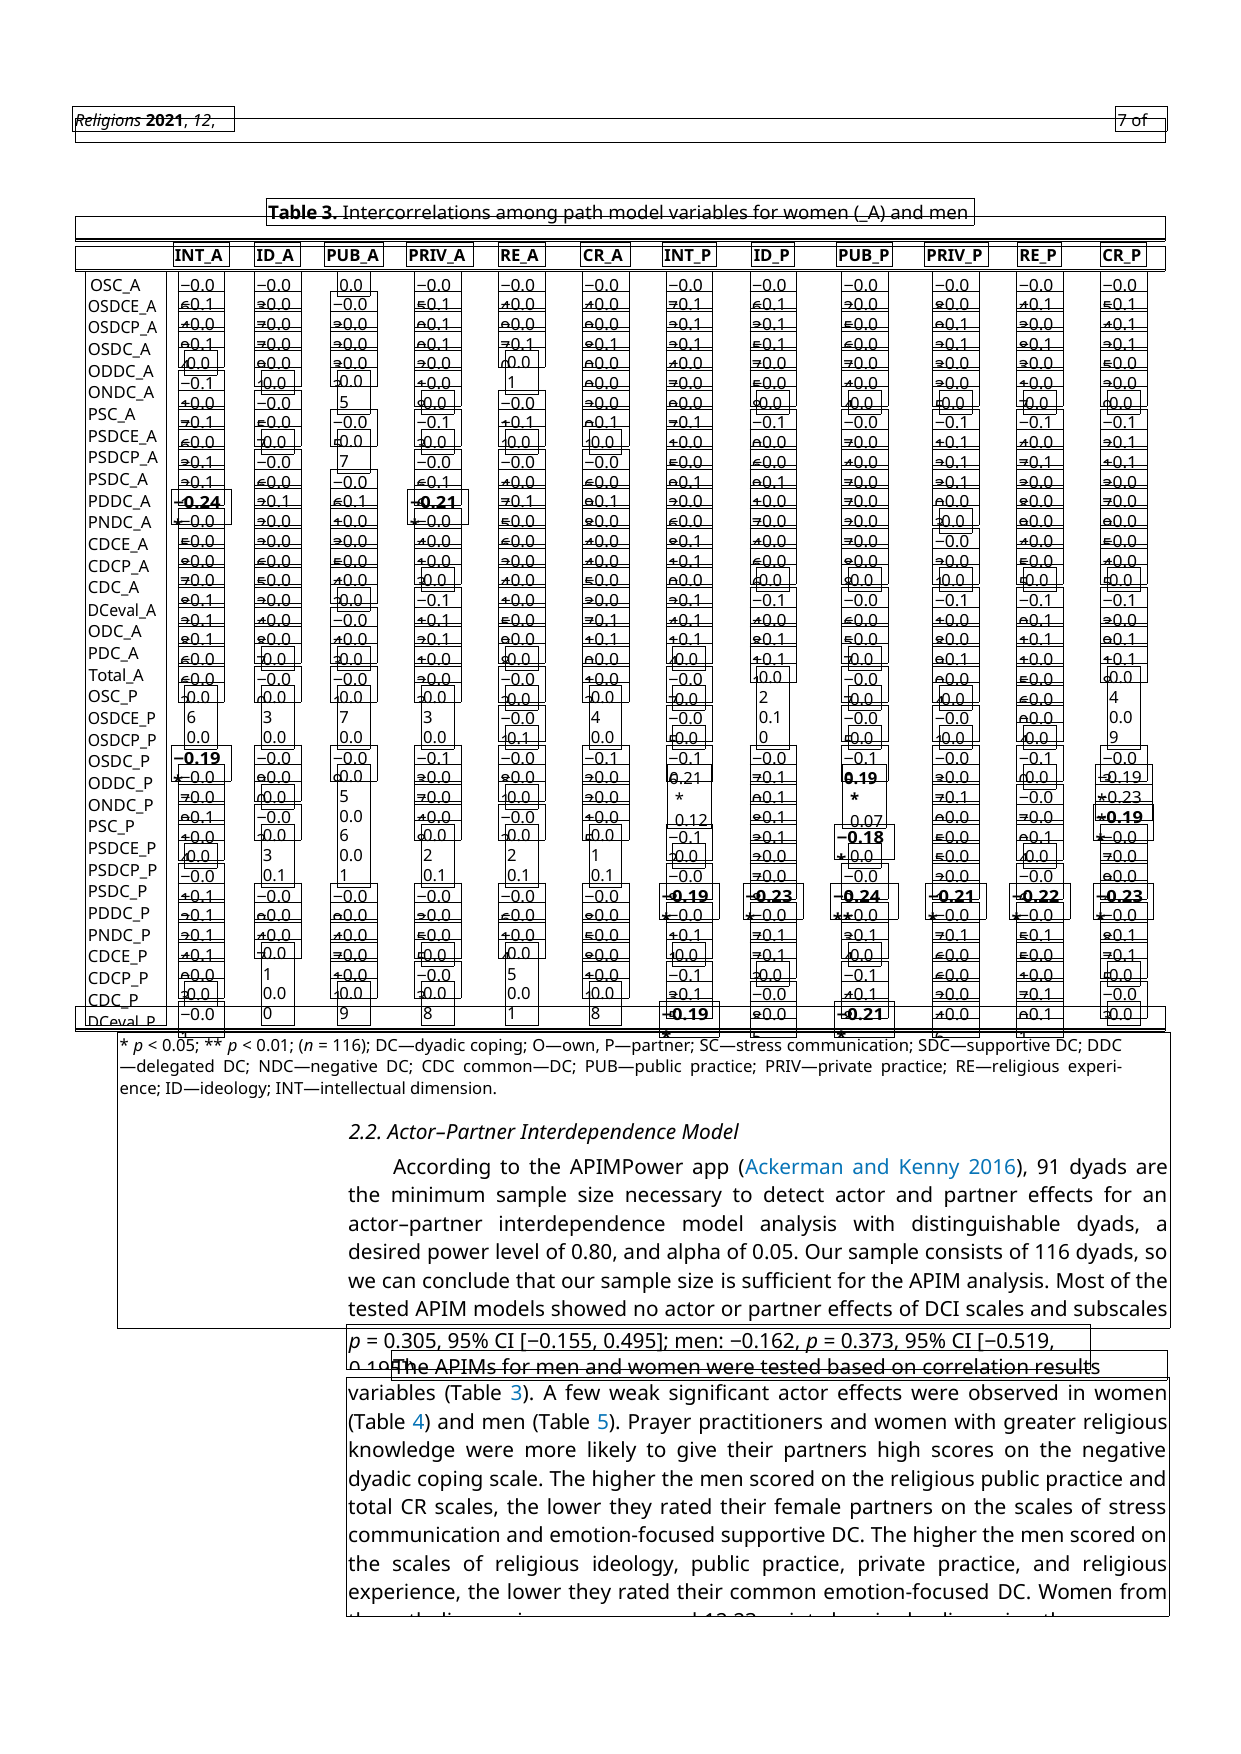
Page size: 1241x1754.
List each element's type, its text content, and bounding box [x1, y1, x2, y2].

text INT_A [174, 247, 229, 266]
text −0.07 [752, 904, 796, 922]
text 0.04 [591, 687, 621, 728]
text 0.07 [674, 648, 705, 666]
text −0.05 [843, 608, 888, 626]
text −0.11 [332, 490, 377, 508]
text CR_P [1102, 247, 1146, 266]
text −0.02 [584, 667, 628, 702]
text −0.07 [256, 293, 301, 311]
text −0.06 [256, 529, 301, 548]
text −0.05 [934, 825, 979, 843]
text −0.01 [934, 864, 979, 883]
text −0.10 [752, 411, 796, 429]
text 0.08 [674, 845, 705, 863]
text −0.13 [668, 963, 712, 981]
text 0.00 [1109, 1007, 1140, 1025]
text −0.05 [752, 1007, 796, 1031]
text −0.24 * [173, 490, 231, 524]
text 0.06 [186, 687, 217, 728]
text −0.15 [668, 983, 712, 1001]
text −0.09 [256, 884, 301, 902]
text 0.09 [339, 1007, 370, 1023]
text 0.01 [591, 825, 621, 866]
text −0.04 [332, 549, 377, 567]
text −0.00 [256, 766, 301, 801]
text 0.01 [423, 569, 454, 587]
text −0.16 [416, 470, 461, 489]
text −0.21 * [836, 1007, 894, 1031]
text −0.04 [752, 510, 796, 528]
text −0.01 [1018, 943, 1063, 961]
text −0.11 [934, 589, 979, 607]
text −0.08 [752, 608, 796, 626]
text −0.23 * [745, 885, 803, 919]
text −0.07 [180, 766, 224, 784]
text 0.07 [674, 727, 705, 745]
text 7 of 13 [1117, 108, 1167, 131]
text −0.04 [500, 273, 545, 291]
text −0.05 [584, 806, 628, 840]
text −0.01 [934, 549, 979, 584]
text −0.21 * [409, 490, 468, 524]
text −0.06 [500, 510, 545, 528]
text −0.13 [934, 451, 979, 469]
text 0.01 [339, 846, 370, 883]
text 2.2. Actor–Partner Interdependence Model [348, 1117, 1170, 1146]
text −0.04 [1018, 273, 1063, 291]
text −0.05 [500, 589, 545, 607]
text −0.01 [500, 569, 545, 587]
text −0.07 [1018, 963, 1063, 981]
text 0.08 [1025, 727, 1056, 745]
text 0.16 [507, 866, 538, 883]
text −0.14 [180, 293, 224, 311]
text −0.10 [584, 332, 628, 350]
text Religions 2021, 12, 978 [76, 119, 234, 131]
text −0.06 [668, 490, 712, 508]
text −0.07 [668, 352, 712, 370]
text 0.09 [674, 943, 705, 961]
text −0.11 [668, 411, 712, 429]
text −0.15 [843, 746, 888, 781]
text −0.04 [934, 667, 979, 702]
text −0.07 [843, 411, 888, 429]
text 0.00 [850, 943, 881, 961]
text −0.16 [934, 924, 979, 942]
text −0.11 [180, 806, 224, 824]
text −0.09 [500, 293, 545, 311]
text −0.07 [843, 510, 888, 528]
text −0.10 [416, 313, 461, 331]
text 0.00 [263, 648, 293, 666]
text −0.11 [584, 411, 628, 446]
text −0.01 [584, 963, 628, 998]
text −0.09 [500, 608, 545, 626]
text −0.05 [416, 273, 461, 291]
text Religions 2021, 12, 978 [74, 108, 234, 131]
text −0.06 [256, 451, 301, 469]
text −0.02 [256, 569, 301, 587]
text −0.05 [584, 549, 628, 567]
text −0.04 [256, 904, 301, 922]
text −0.05 [584, 904, 628, 922]
text −0.08 [416, 372, 461, 406]
text −0.08 [1018, 313, 1063, 331]
text −0.13 [416, 411, 461, 446]
text −0.03 [1102, 746, 1147, 764]
text −0.07 [752, 490, 796, 508]
text −0.02 [843, 490, 888, 508]
text −0.24 ** [833, 885, 898, 919]
text 0.07 [339, 431, 370, 469]
text 0.02 [339, 648, 370, 666]
text −0.09 [256, 746, 301, 764]
text 0.02 [758, 963, 789, 981]
text −0.05 [934, 806, 979, 824]
text −0.08 [934, 608, 979, 626]
text −0.03 [332, 510, 377, 528]
text −0.22 * [1011, 885, 1069, 919]
text −0.08 [180, 529, 224, 548]
text 0.12 [591, 866, 621, 883]
text DCeval_A ODC_A PDC_A [87, 599, 164, 664]
text −0.07 [180, 391, 224, 409]
text −0.00 [584, 352, 628, 370]
text −0.14 [1018, 411, 1063, 429]
text 0.00 [339, 589, 370, 607]
text −0.08 [584, 313, 628, 331]
text −0.03 [256, 273, 301, 291]
text −0.08 [500, 628, 545, 663]
text 0.04 [758, 569, 789, 587]
text −0.04 [256, 589, 301, 607]
text −0.05 [256, 391, 301, 409]
text −0.07 [256, 628, 301, 663]
text −0.07 [843, 667, 888, 702]
text −0.07 [256, 313, 301, 331]
text −0.09 [584, 470, 628, 488]
text −0.04 [843, 372, 888, 406]
text −0.19 * [1097, 766, 1152, 784]
text −0.12 [668, 470, 712, 488]
text RE_A [500, 247, 545, 266]
text −0.12 [416, 608, 461, 626]
text −0.13 [752, 806, 796, 824]
text 0.02 [423, 943, 454, 961]
text −0.09 [256, 332, 301, 350]
text −0.16 [180, 411, 224, 429]
text 0.02 [1025, 391, 1056, 409]
text −0.08 [584, 924, 628, 942]
text Table 3. Intercorrelations among path model variables for women (_A) and men (_P). [268, 200, 974, 216]
text −0.11 [584, 608, 628, 626]
text −0.10 [180, 943, 224, 961]
text According to the APIMPower app (Ackerman and Kenny 2016), 91 dyads are the minimum sample size necessary to detect actor and partner effects for an actor–partner interdependence model analysis with distinguishable dyads, a desired power level of 0.80, and alpha of 0.05. Our sample consists of 116 dyads, so we can conclude that our sample size is sufficient for the APIM analysis. Most of the tested APIM models showed no actor or partner effects of DCI scales and subscales on CR dimensions. The effect of the CR difference between men and women on the DC total was not statistically significant (women: 0.17, [348, 1152, 1168, 1328]
text −0.02 [256, 470, 301, 488]
text −0.02 [668, 569, 712, 587]
text −0.06 [180, 648, 224, 666]
text −0.11 [416, 589, 461, 607]
text Total_A OSC_P OSDCE_P OSDCP_P OSDC_P ODDC_P ONDC_P PSC_P PSDCE_P PSDCP_P PSDC_P PDDC_P PNDC_P CDCE_P CDCP_P CDC_P [88, 664, 162, 1006]
text −0.10 [584, 628, 628, 646]
text 0.11 [507, 727, 538, 745]
text 0.01 [507, 786, 538, 804]
text 0.02 [941, 687, 972, 705]
text −0.14 [668, 332, 712, 350]
text 0.02 [758, 667, 789, 708]
text PUB_A [326, 247, 383, 266]
text −0.18 * [836, 826, 894, 859]
text 0.01 [507, 352, 538, 390]
text −0.09 [843, 864, 888, 883]
text −0.03 [416, 667, 461, 702]
text −0.07 [1018, 786, 1063, 804]
text 0.00 [423, 728, 454, 745]
text −0.09 [584, 293, 628, 311]
text 0.05 [186, 845, 217, 863]
text −0.11 [752, 470, 796, 488]
text 0.21 * 0.12 [669, 767, 711, 824]
text −0.07 [668, 391, 712, 409]
text 0.05 [339, 766, 370, 806]
text −0.08 [843, 529, 888, 548]
text 0.05 [339, 372, 370, 409]
text −0.03 [332, 628, 377, 663]
text −0.12 [934, 313, 979, 331]
text −0.04 [500, 549, 545, 567]
text −0.19 * [1095, 806, 1153, 840]
text 0.02 [507, 687, 538, 705]
text −0.03 [1102, 983, 1147, 1006]
text −0.21 * [928, 885, 986, 919]
text −0.07 [843, 451, 888, 469]
text −0.01 [332, 667, 377, 702]
text 0.0 [507, 984, 538, 1006]
text −0.03 [332, 332, 377, 350]
text −0.06 [843, 313, 888, 331]
text −0.12 [668, 293, 712, 311]
text −0.14 [843, 963, 888, 981]
text −0.14 [180, 332, 224, 367]
text −0.07 [843, 470, 888, 488]
text −0.07 [256, 411, 301, 446]
text −0.01 [256, 352, 301, 386]
text −0.14 [1018, 825, 1063, 860]
text −0.04 [500, 924, 545, 958]
text −0.02 [416, 648, 461, 666]
text −0.02 [934, 963, 979, 981]
text −0.07 [934, 766, 979, 784]
text −0.01 [668, 904, 712, 922]
text −0.05 [752, 352, 796, 370]
text 0.05 [339, 728, 370, 745]
text −0.18 [843, 983, 888, 1001]
text −0.01 [500, 766, 545, 801]
text −0.23 * [1095, 885, 1153, 919]
text −0.00 [1018, 687, 1063, 705]
text −0.01 [1018, 352, 1063, 370]
text 0.09 [339, 983, 370, 1006]
text 0.02 [186, 728, 217, 745]
text −0.08 [256, 608, 301, 626]
text −0.13 [416, 746, 461, 764]
text −0.09 [934, 293, 979, 311]
text −0.07 [500, 470, 545, 488]
text RE_P [1019, 247, 1061, 266]
text −0.10 [1018, 983, 1063, 1001]
text 0.04 [1109, 667, 1140, 708]
text −0.07 [1102, 825, 1147, 843]
text 0.04 [423, 431, 454, 449]
text −0.06 [934, 1007, 979, 1031]
text 0.03 [263, 687, 293, 728]
text −0.07 [752, 845, 796, 863]
text 0.15 [263, 866, 294, 883]
text 0.07 [1109, 391, 1140, 409]
text INT_P [664, 247, 716, 266]
text −0.02 [500, 667, 545, 702]
text 0.11 [423, 866, 454, 883]
text −0.16 [180, 628, 224, 646]
text −0.01 [416, 352, 461, 370]
text CR_A [583, 247, 629, 266]
text −0.05 [416, 924, 461, 958]
text −0.02 [500, 529, 545, 548]
text −0.19 * [661, 885, 719, 919]
text −0.11 [668, 529, 712, 548]
text −0.09 [180, 786, 224, 804]
text −0.03 [332, 352, 377, 386]
text −0.01 [180, 864, 224, 883]
text −0.18 [584, 490, 628, 508]
text −0.04 [843, 431, 888, 449]
text −0.13 [752, 293, 796, 311]
text 0.06 [507, 431, 538, 449]
text −0.04 [1018, 707, 1063, 741]
text −0.01 [500, 391, 545, 409]
text −0.10 [668, 549, 712, 567]
text 0.07 [758, 391, 789, 409]
text Table 3. Intercorrelations among path model variables for women (_A) and men (_P). [268, 217, 974, 225]
text −0.12 [1102, 313, 1147, 331]
text −0.08 [934, 273, 979, 291]
text 0.0 [263, 984, 294, 1006]
text −0.03 [934, 746, 979, 764]
text −0.19 * [173, 747, 231, 781]
text −0.06 [752, 273, 796, 291]
text −0.11 [668, 608, 712, 626]
text −0.04 [1018, 510, 1063, 528]
text −0.02 [1102, 352, 1147, 370]
text −0.13 [1102, 589, 1147, 607]
text −0.13 [1018, 293, 1063, 311]
text −0.03 [843, 904, 888, 922]
text −0.01 [584, 943, 628, 961]
text −0.07 [1102, 470, 1147, 488]
text −0.02 [332, 569, 377, 603]
text −0.05 [1102, 510, 1147, 528]
text −0.08 [584, 884, 628, 902]
text 0.03 [263, 825, 294, 866]
text 0.07 [850, 845, 881, 863]
text −0.01 [180, 1007, 224, 1031]
text −0.07 [1018, 431, 1063, 449]
text −0.12 [180, 451, 224, 469]
text −0.09 [332, 746, 377, 781]
text −0.06 [1018, 864, 1063, 883]
text 0.03 [941, 727, 972, 745]
text −0.06 [416, 451, 461, 469]
text variables (Table 3). A few weak significant actor effects were observed in women (Table 4) and men (Table 5). Prayer practitioners and women with greater religious knowledge were more likely to give their partners high scores on the negative dyadic coping scale. The higher the men scored on the religious public practice and total CR scales, the lower they rated their female partners on the scales of stress communication and emotion-focused supportive DC. The higher the men scored on the scales of religious ideology, public practice, private practice, and religious experience, the lower they rated their common emotion-focused DC. Women from the catholic marriage group scored 12.23 points less in dyadic coping than women from the civil marriages and cohabitants group (p < 0.001). [348, 1378, 1167, 1616]
text ID_A [256, 247, 300, 266]
text 0.04 [263, 372, 293, 390]
text −0.05 [668, 431, 712, 449]
text −0.07 [584, 589, 628, 607]
text −0.05 [843, 293, 888, 311]
text −0.12 [416, 332, 461, 350]
text −0.14 [1102, 293, 1147, 311]
text The APIMs for men and women were tested based on correlation results among the [393, 1352, 1167, 1377]
text −0.08 [1018, 470, 1063, 488]
text −0.08 [1102, 904, 1147, 922]
text −0.18 [752, 786, 796, 804]
text −0.12 [934, 431, 979, 449]
text −0.02 [256, 806, 301, 840]
text −0.11 [752, 648, 796, 682]
text −0.04 [584, 273, 628, 291]
text −0.12 [1102, 411, 1147, 429]
text −0.10 [500, 332, 545, 367]
text * p < 0.05; ** p < 0.01; (n = 116); DC—dyadic coping; O—own, P—partner; SC—stress communication; SDC—supportive DC; DDC—delegated DC; NDC—negative DC; CDC common—DC; PUB—public practice; PRIV—private practice; RE—religious experi- ence; ID—ideology; INT—intellectual dimension. [119, 1034, 1124, 1099]
text 7 of 13 [1117, 119, 1165, 131]
text −0.11 [1102, 431, 1147, 449]
text −0.06 [180, 273, 224, 291]
text 0.08 [423, 1007, 454, 1023]
text −0.04 [180, 825, 224, 860]
text −0.13 [1102, 451, 1147, 469]
text −0.09 [752, 451, 796, 469]
text −0.18 [180, 608, 224, 626]
text −0.15 [752, 313, 796, 331]
text 0.05 [941, 569, 972, 587]
text −0.11 [1018, 628, 1063, 646]
text −0.07 [668, 273, 712, 291]
text −0.02 [332, 313, 377, 331]
text −0.13 [1018, 451, 1063, 469]
text −0.06 [1018, 667, 1063, 685]
text −0.14 [843, 924, 888, 958]
text −0.12 [668, 313, 712, 331]
text 0.02 [423, 825, 454, 866]
text 0.02 [507, 825, 538, 866]
text −0.12 [584, 746, 628, 764]
text PRIV_A [408, 247, 473, 266]
text −0.09 [668, 451, 712, 469]
text −0.14 [668, 589, 712, 607]
text −0.02 [934, 529, 979, 548]
text −0.05 [1018, 904, 1063, 922]
text −0.14 [668, 628, 712, 663]
text 0.07 [423, 391, 454, 409]
text −0.11 [668, 924, 712, 958]
text −0.01 [500, 904, 545, 922]
text −0.11 [752, 628, 796, 646]
text −0.11 [1018, 1007, 1063, 1031]
text −0.08 [752, 864, 796, 883]
text −0.12 [668, 825, 712, 860]
text −0.05 [1102, 273, 1147, 291]
text 0.04 [850, 391, 881, 409]
text 0.08 [591, 1007, 621, 1023]
text −0.11 [934, 411, 979, 429]
text −0.03 [416, 884, 461, 902]
text −0.04 [500, 451, 545, 469]
text −0.09 [934, 628, 979, 646]
text −0.07 [843, 628, 888, 663]
text −0.04 [416, 786, 461, 804]
text −0.09 [1102, 608, 1147, 626]
text DCeval_P ODC_P PDC_P [87, 1012, 164, 1025]
text −0.03 [416, 549, 461, 584]
text −0.11 [1018, 608, 1063, 626]
text PRIV_P [926, 247, 988, 266]
text −0.11 [416, 628, 461, 646]
text 0.08 [423, 983, 454, 1006]
text −0.06 [843, 589, 888, 607]
text −0.05 [256, 549, 301, 567]
text −0.07 [332, 924, 377, 942]
text −0.04 [1102, 529, 1147, 548]
text 0.07 [941, 391, 972, 409]
text 0.01 [263, 943, 294, 984]
text 0.05 [507, 943, 538, 984]
text −0.05 [332, 529, 377, 548]
text 0.08 [591, 983, 621, 1006]
text −0.04 [584, 529, 628, 548]
text −0.05 [1018, 549, 1063, 584]
text −0.11 [500, 411, 545, 446]
text −0.05 [934, 372, 979, 406]
text 1 [507, 1007, 538, 1023]
text −0.02 [934, 845, 979, 863]
text −0.02 [843, 273, 888, 291]
text 0.02 [339, 273, 370, 291]
text −0.07 [668, 667, 712, 702]
text −0.02 [584, 766, 628, 784]
text −0.16 [668, 746, 712, 764]
text −0.05 [668, 707, 712, 741]
text −0.09 [1102, 845, 1147, 863]
text 0.02 [186, 352, 217, 370]
text 0.00 [263, 431, 293, 449]
text 0.01 [591, 728, 621, 745]
text p = 0.305, 95% CI [−0.155, 0.495]; men: −0.162, p = 0.373, 95% CI [−0.519, 0.195]). [348, 1326, 1090, 1369]
text −0.10 [1018, 746, 1063, 781]
text 0.01 [850, 687, 881, 705]
text −0.01 [584, 648, 628, 666]
text 0 [263, 1007, 294, 1023]
text −0.05 [180, 510, 224, 528]
text −0.09 [668, 372, 712, 390]
text 0.04 [1025, 569, 1056, 587]
text −0.15 [1102, 332, 1147, 350]
text −0.17 [752, 924, 796, 942]
text −0.03 [180, 431, 224, 449]
text OSC_A OSDCE_A OSDCP_A OSDC_A ODDC_A ONDC_A PSC_A PSDCE_A PSDCP_A PSDC_A PDDC_A PNDC_A CDCE_A CDCP_A CDC_A [88, 274, 164, 599]
text 0.06 [339, 806, 370, 846]
text −0.19 * [661, 1007, 719, 1031]
text −0.03 [934, 490, 979, 524]
text 0.01 [263, 728, 293, 745]
text −0.14 [180, 924, 224, 942]
text −0.04 [332, 608, 377, 626]
text −0.07 [256, 924, 301, 958]
text −0.10 [752, 766, 796, 784]
text −0.00 [256, 667, 301, 702]
text −0.02 [500, 806, 545, 840]
text 0.02 [1025, 766, 1056, 784]
text −0.01 [332, 963, 377, 998]
text −0.09 [1018, 490, 1063, 508]
text 0.07 [339, 687, 370, 728]
text −0.05 [1018, 529, 1063, 548]
text −0.04 [584, 510, 628, 528]
text 0.03 [423, 687, 454, 728]
text −0.07 [843, 332, 888, 350]
text 0.19 * 0.07 0.12 [844, 767, 886, 824]
text −0.04 [332, 904, 377, 922]
text −0.07 [416, 766, 461, 784]
text −0.07 [1018, 372, 1063, 406]
text 0.05 [1025, 845, 1056, 863]
text −0.11 [1102, 628, 1147, 646]
text −0.05 [1018, 648, 1063, 666]
text −0.07 [752, 746, 796, 764]
text −0.08 [180, 569, 224, 587]
text −0.02 [584, 372, 628, 390]
text −0.11 [180, 470, 224, 489]
text −0.08 [843, 549, 888, 584]
text −0.06 [332, 470, 377, 488]
text −0.10 [416, 293, 461, 311]
text −0.10 [934, 786, 979, 804]
text −0.03 [332, 293, 377, 311]
text −0.08 [416, 806, 461, 840]
text −0.14 [752, 589, 796, 607]
text −0.02 [180, 667, 224, 702]
text −0.12 [752, 825, 796, 843]
text −0.09 [180, 313, 224, 331]
text −0.11 [180, 372, 224, 390]
text −0.04 [416, 510, 461, 528]
text PUB_P [838, 247, 892, 266]
text −0.12 [256, 490, 301, 508]
text −0.04 [934, 983, 979, 1001]
text −0.03 [180, 963, 224, 998]
text −0.05 [332, 411, 377, 446]
text −0.13 [752, 943, 796, 978]
text −0.08 [752, 983, 796, 1001]
text −0.06 [934, 943, 979, 961]
text 0.02 [850, 569, 881, 587]
text −0.10 [1018, 589, 1063, 607]
text 0.09 [1109, 708, 1140, 745]
text −0.17 [752, 332, 796, 350]
text −0.17 [1102, 924, 1147, 942]
text −0.02 [256, 510, 301, 528]
text −0.09 [332, 884, 377, 902]
text −0.01 [500, 707, 545, 741]
text 0.03 [591, 431, 621, 449]
text 0.10 [758, 708, 789, 745]
text ID_P [753, 247, 794, 266]
text −0.12 [180, 589, 224, 607]
text −0.01 [934, 707, 979, 741]
text −0.07 [180, 549, 224, 567]
text −0.06 [500, 884, 545, 902]
text −0.09 [1102, 372, 1147, 406]
text 0.02 [850, 727, 881, 745]
text −0.15 [500, 490, 545, 508]
text 0.04 [850, 648, 881, 666]
text 0.03 [507, 648, 538, 666]
text 0.03 [186, 983, 217, 1001]
text −0.15 [1102, 943, 1147, 978]
text 0.03 [263, 786, 293, 804]
text −0.18 [1102, 648, 1147, 682]
text −0.12 [180, 904, 224, 922]
text −0.04 [1102, 864, 1147, 883]
text −0.01 [416, 529, 461, 548]
text −0.05 [416, 904, 461, 922]
text −0.15 [1018, 924, 1063, 942]
text −0.06 [752, 431, 796, 449]
text −0.13 [934, 332, 979, 350]
text −0.08 [668, 864, 712, 883]
text 0.02 [674, 687, 705, 705]
text −0.01 [584, 786, 628, 804]
text 0.05 [1109, 963, 1140, 981]
text −0.03 [584, 569, 628, 587]
text −0.09 [1102, 490, 1147, 508]
text −0.06 [752, 529, 796, 548]
text −0.23 * [1097, 786, 1152, 804]
text −0.08 [668, 510, 712, 528]
text −0.03 [416, 963, 461, 998]
text −0.06 [752, 549, 796, 584]
text −0.07 [500, 313, 545, 331]
text −0.13 [1018, 332, 1063, 350]
text −0.03 [934, 352, 979, 370]
text −0.06 [584, 451, 628, 469]
text −0.12 [180, 884, 224, 902]
text 0.00 [941, 510, 972, 528]
text −0.05 [843, 707, 888, 741]
text −0.00 [584, 391, 628, 409]
text −0.04 [843, 352, 888, 370]
text −0.10 [934, 648, 979, 666]
text −0.01 [332, 943, 377, 961]
text −0.05 [1102, 549, 1147, 584]
text −0.07 [934, 904, 979, 922]
text −0.08 [500, 746, 545, 764]
text −0.10 [934, 470, 979, 488]
text −0.08 [752, 372, 796, 406]
text 0.04 [1109, 569, 1140, 587]
text −0.00 [1018, 806, 1063, 824]
